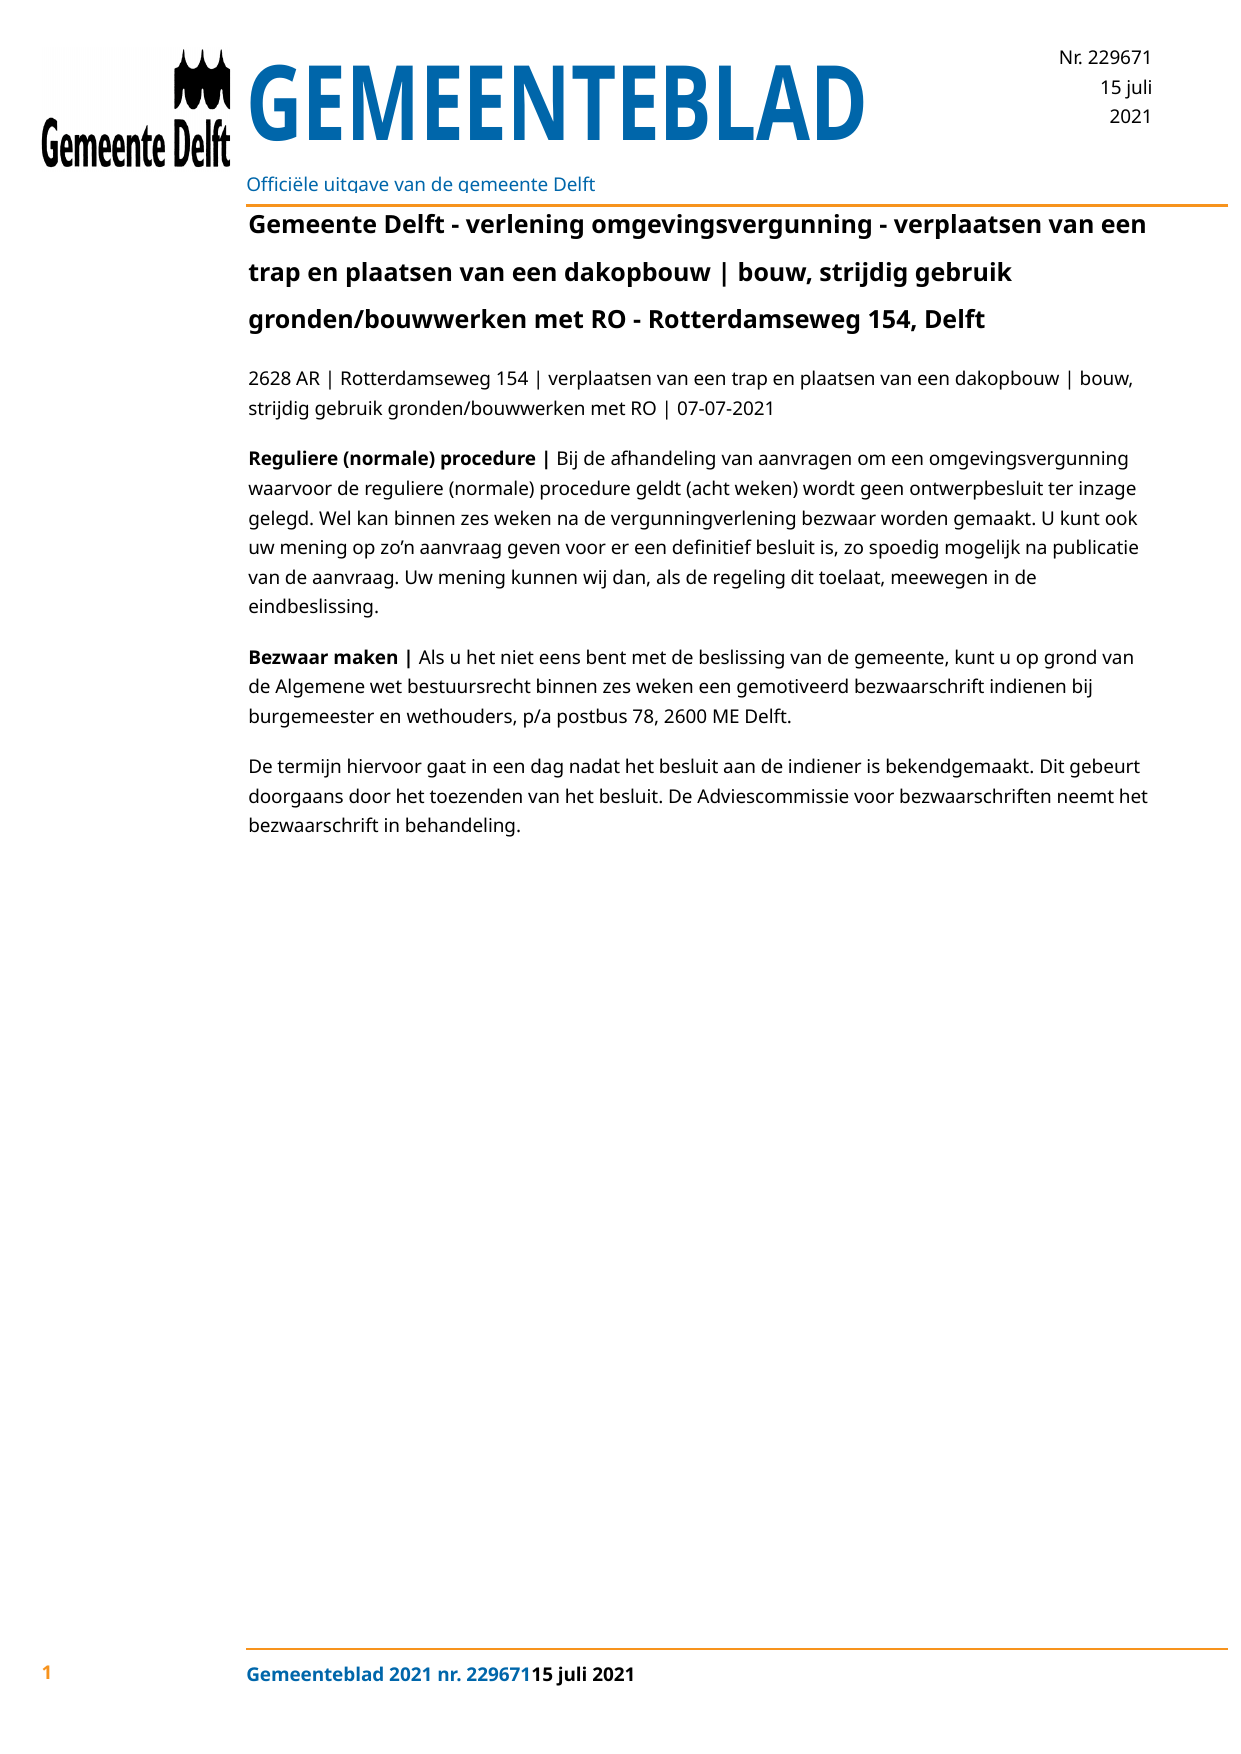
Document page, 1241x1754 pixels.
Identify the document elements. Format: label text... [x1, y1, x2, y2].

text 2628 AR | Rotterdamseweg 154 | verplaatsen van een trap en plaatsen van een dakopbouw | bouw, strijdig gebruik gronden/bouwwerken met RO | 07-07-2021 [248, 366, 1152, 421]
picture [41, 47, 231, 172]
text Gemeente Delft - verlening omgevingsvergunning - verplaatsen van een trap en plaatsen van een dakopbouw | bouw, strijdig gebruik gronden/bouwwerken met RO - Rotterdamseweg 154, Delft [248, 207, 1152, 336]
text Reguliere (normale) procedure | Bij de afhandeling van aanvragen om een omgevingsvergunning waarvoor de reguliere (normale) procedure geldt (acht weken) wordt geen ontwerpbesluit ter inzage gelegd. Wel kan binnen zes weken na de vergunningverlening bezwaar worden gemaakt. U kunt ook uw mening op zo’n aanvraag geven voor er een definitief besluit is, zo spoedig mogelijk na publicatie van de aanvraag. Uw mening kunnen wij dan, als de regeling dit toelaat, meewegen in de eindbeslissing. [248, 446, 1152, 619]
text Bezwaar maken | Als u het niet eens bent met de beslissing van de gemeente, kunt u op grond van de Algemene wet bestuursrecht binnen zes weken een gemotiveerd bezwaarschrift indienen bij burgemeester en wethouders, p/a postbus 78, 2600 ME Delft. [248, 644, 1152, 729]
text De termijn hiervoor gaat in een dag nadat het besluit aan de indiener is bekendgemaakt. Dit gebeurt doorgaans door het toezenden van het besluit. De Adviescommissie voor bezwaarschriften neemt het bezwaarschrift in behandeling. [248, 753, 1152, 838]
